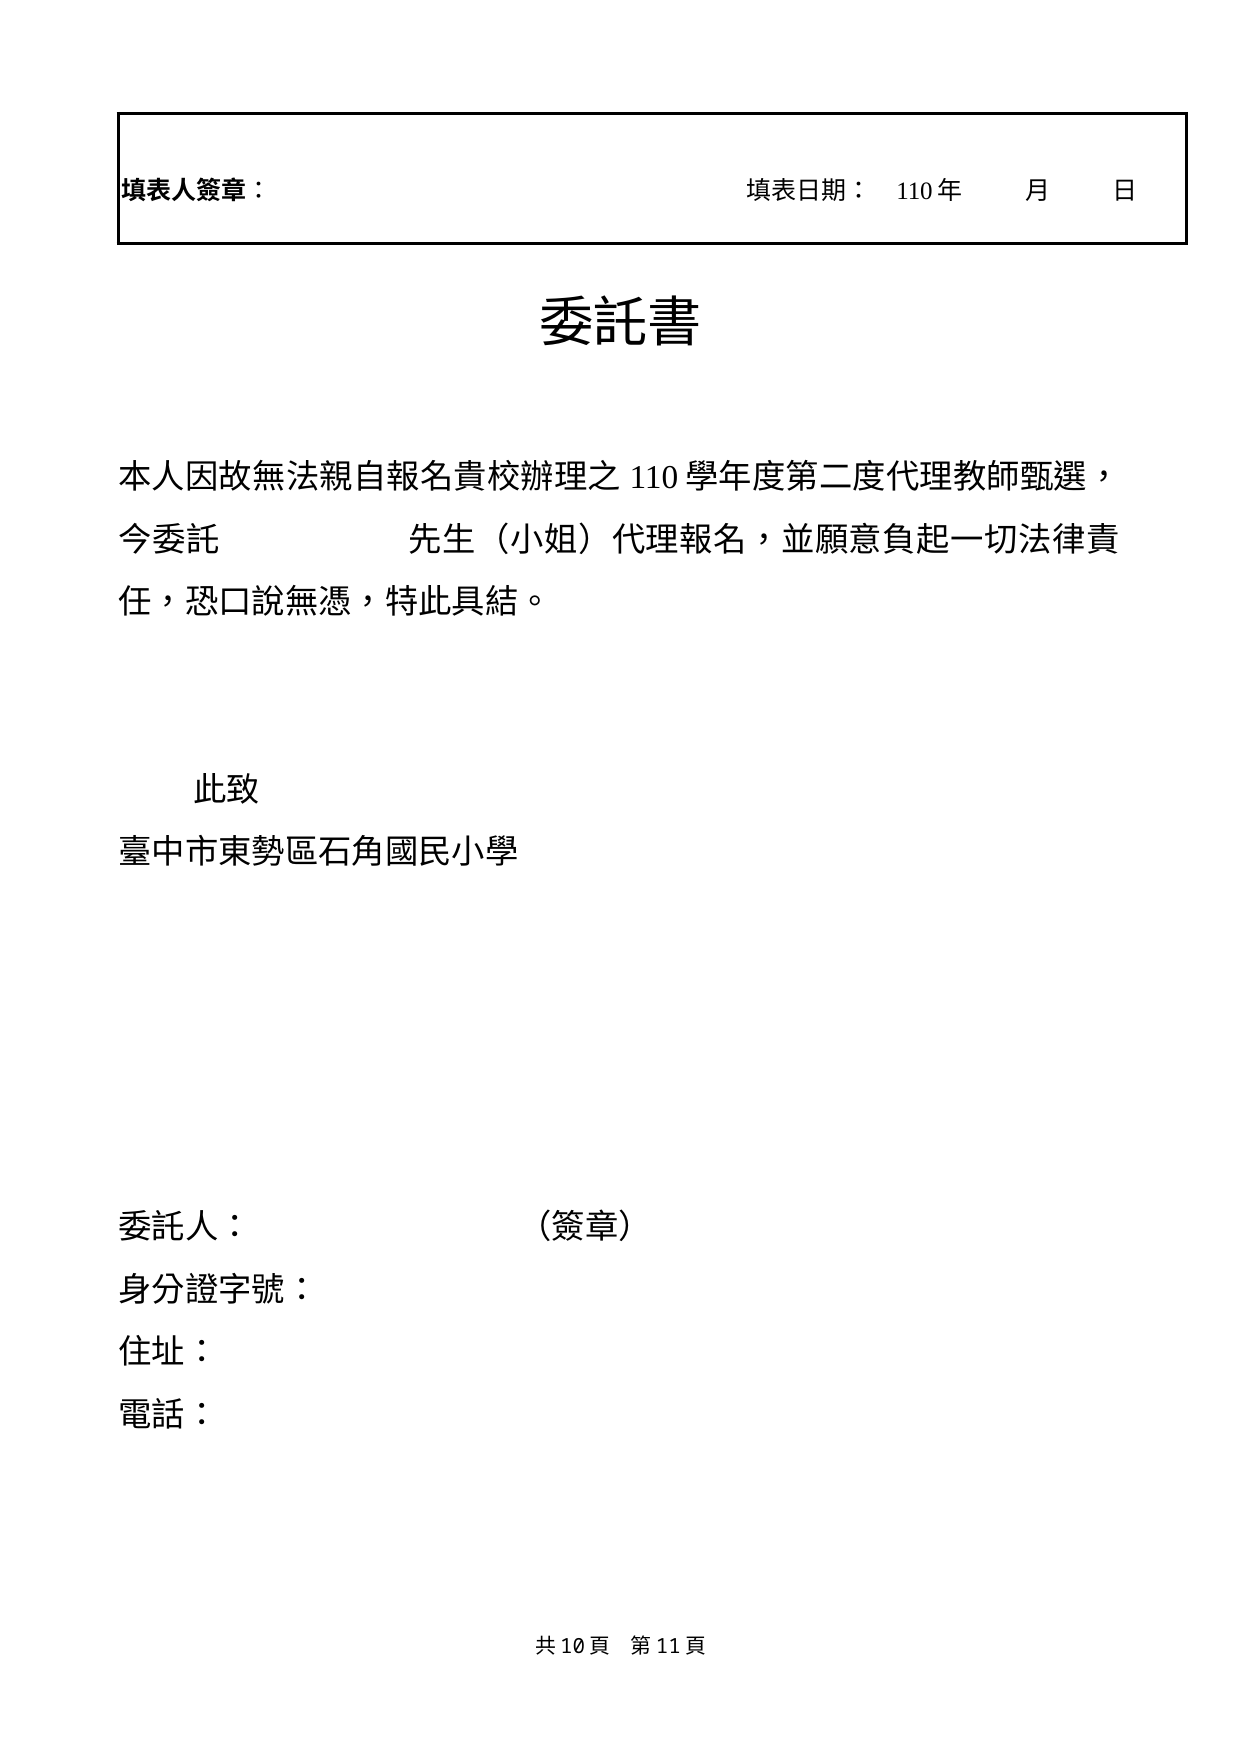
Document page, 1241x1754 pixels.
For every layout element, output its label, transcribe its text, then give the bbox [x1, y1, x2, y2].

text 臺中市東勢區石角國民小學 [118, 807, 1122, 870]
text 此致 [118, 745, 1122, 807]
text 身分證字號： [118, 1245, 1122, 1307]
text 委託書 [118, 245, 1122, 370]
text 電話： [118, 1370, 1122, 1432]
text 本人因故無法親自報名貴校辦理之110學年度第二度代理教師甄選，今委託 先生（小姐）代理報名，並願意負起一切法律責任，恐口說無憑，特此具結。 [118, 432, 1122, 620]
table_cell 填表人簽章： 填表日期： 110年 月 日 [120, 115, 1185, 242]
text 委託人： （簽章） [118, 1182, 1122, 1245]
text 住址： [118, 1307, 1122, 1370]
